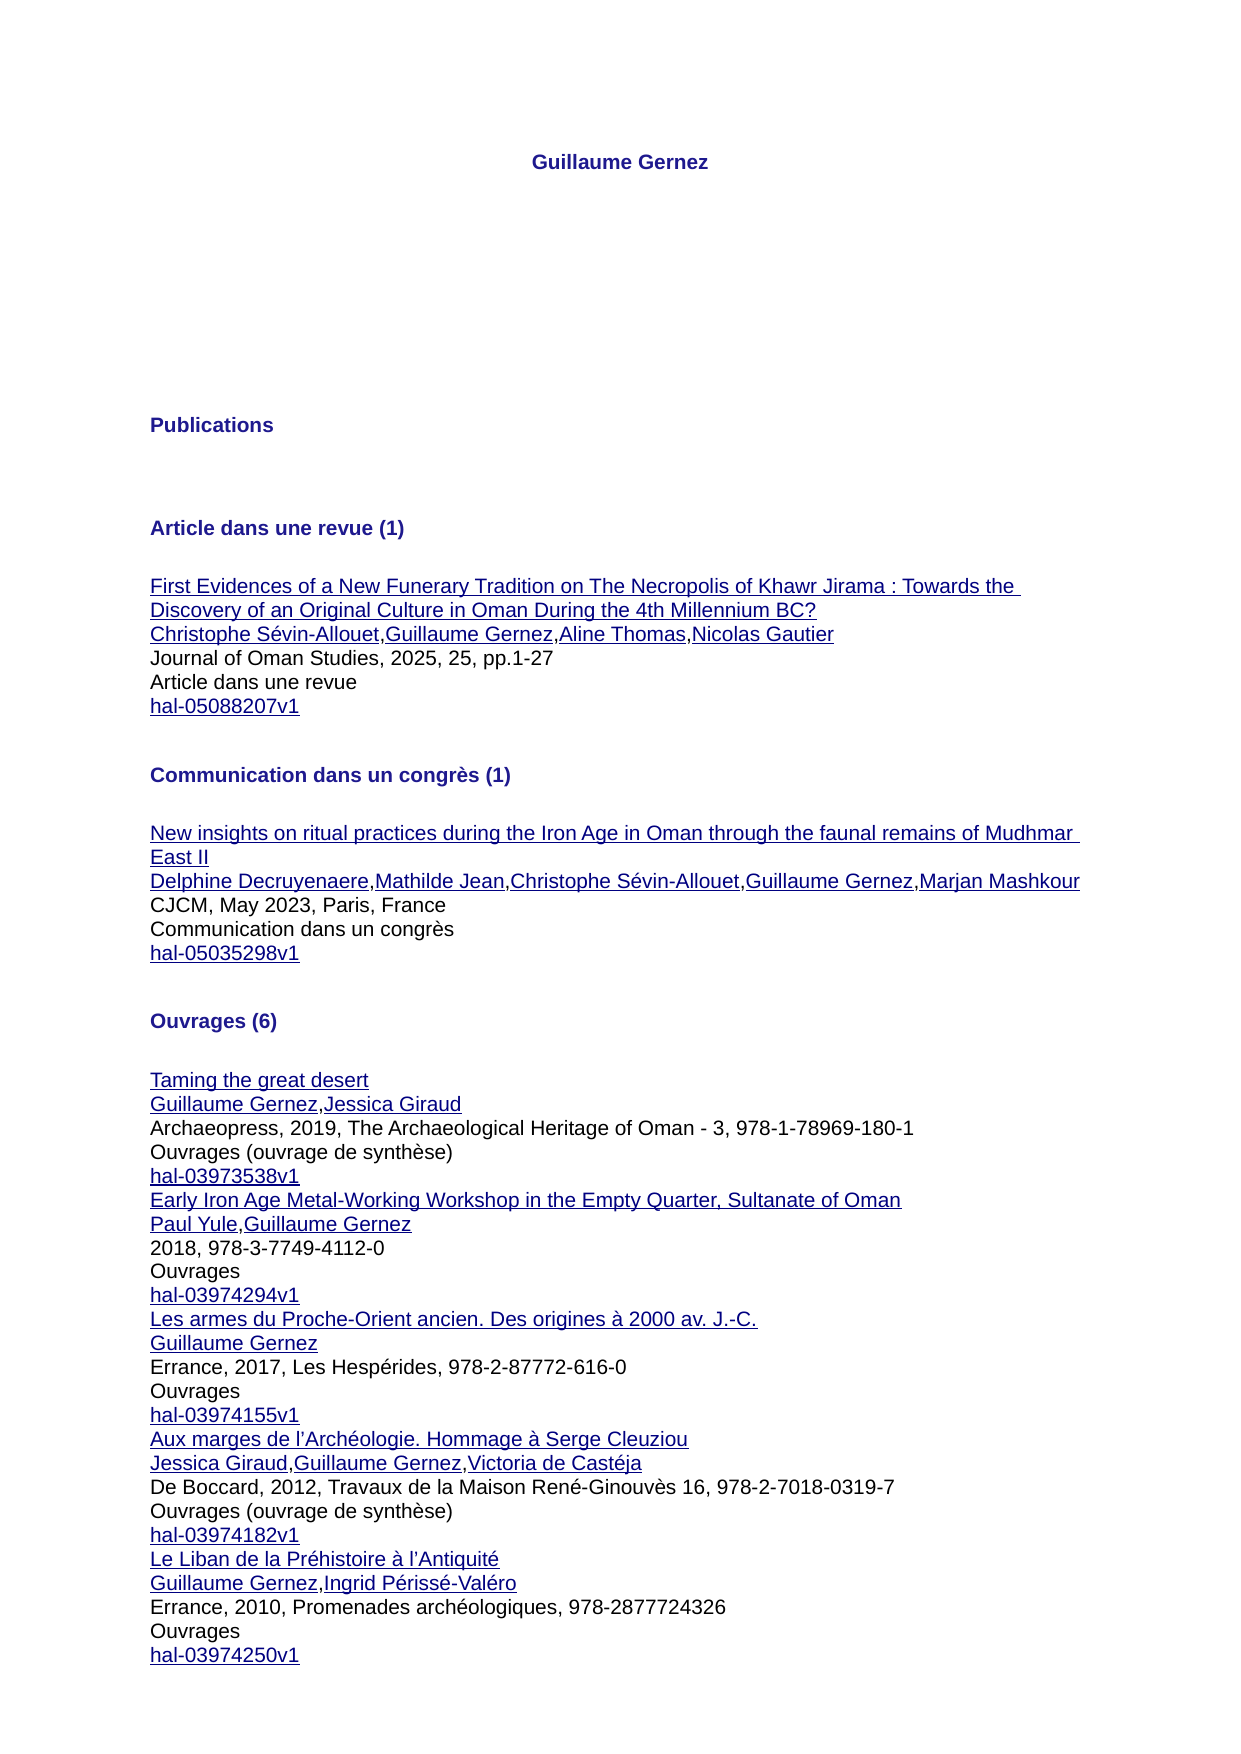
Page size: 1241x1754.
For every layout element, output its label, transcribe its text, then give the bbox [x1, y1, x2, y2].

subtitle Guillaume Gernez [150, 150, 1090, 174]
table_header Taming the great desert Guillaume Gernez,Jessica Giraud Archaeopress, 2019, The Archaeological Heritage of Oman - 3, 978-1-78969-180-1 Ouvrages (ouvrage de synthèse) hal-03973538v1 [150, 1068, 1090, 1187]
table_cell Aux marges de l’Archéologie. Hommage à Serge Cleuziou Jessica Giraud,Guillaume Gernez,Victoria de Castéja De Boccard, 2012, Travaux de la Maison René-Ginouvès 16, 978-2-7018-0319-7 Ouvrages (ouvrage de synthèse) hal-03974182v1 [150, 1427, 1090, 1547]
subtitle Publications [150, 412, 1090, 436]
table_header First Evidences of a New Funerary Tradition on The Necropolis of Khawr Jirama : Towards the Discovery of an Original Culture in Oman During the 4th Millennium BC? Christophe Sévin-Allouet,Guillaume Gernez,Aline Thomas,Nicolas Gautier Journal of Oman Studies, 2025, 25, pp.1-27 Article dans une revue hal-05088207v1 [150, 574, 1090, 718]
table_header New insights on ritual practices during the Iron Age in Oman through the faunal remains of Mudhmar East II Delphine Decruyenaere,Mathilde Jean,Christophe Sévin-Allouet,Guillaume Gernez,Marjan Mashkour CJCM, May 2023, Paris, France Communication dans un congrès hal-05035298v1 [150, 821, 1090, 964]
table_cell Les armes du Proche-Orient ancien. Des origines à 2000 av. J.-C. Guillaume Gernez Errance, 2017, Les Hespérides, 978-2-87772-616-0 Ouvrages hal-03974155v1 [150, 1307, 1090, 1427]
table_cell Early Iron Age Metal-Working Workshop in the Empty Quarter, Sultanate of Oman Paul Yule,Guillaume Gernez 2018, 978-3-7749-4112-0 Ouvrages hal-03974294v1 [150, 1188, 1090, 1307]
subtitle Ouvrages (6) [150, 1009, 1090, 1033]
subtitle Article dans une revue (1) [150, 516, 1090, 539]
table_cell Le Liban de la Préhistoire à l’Antiquité Guillaume Gernez,Ingrid Périssé-Valéro Errance, 2010, Promenades archéologiques, 978-2877724326 Ouvrages hal-03974250v1 [150, 1547, 1090, 1667]
subtitle Communication dans un congrès (1) [150, 762, 1090, 786]
